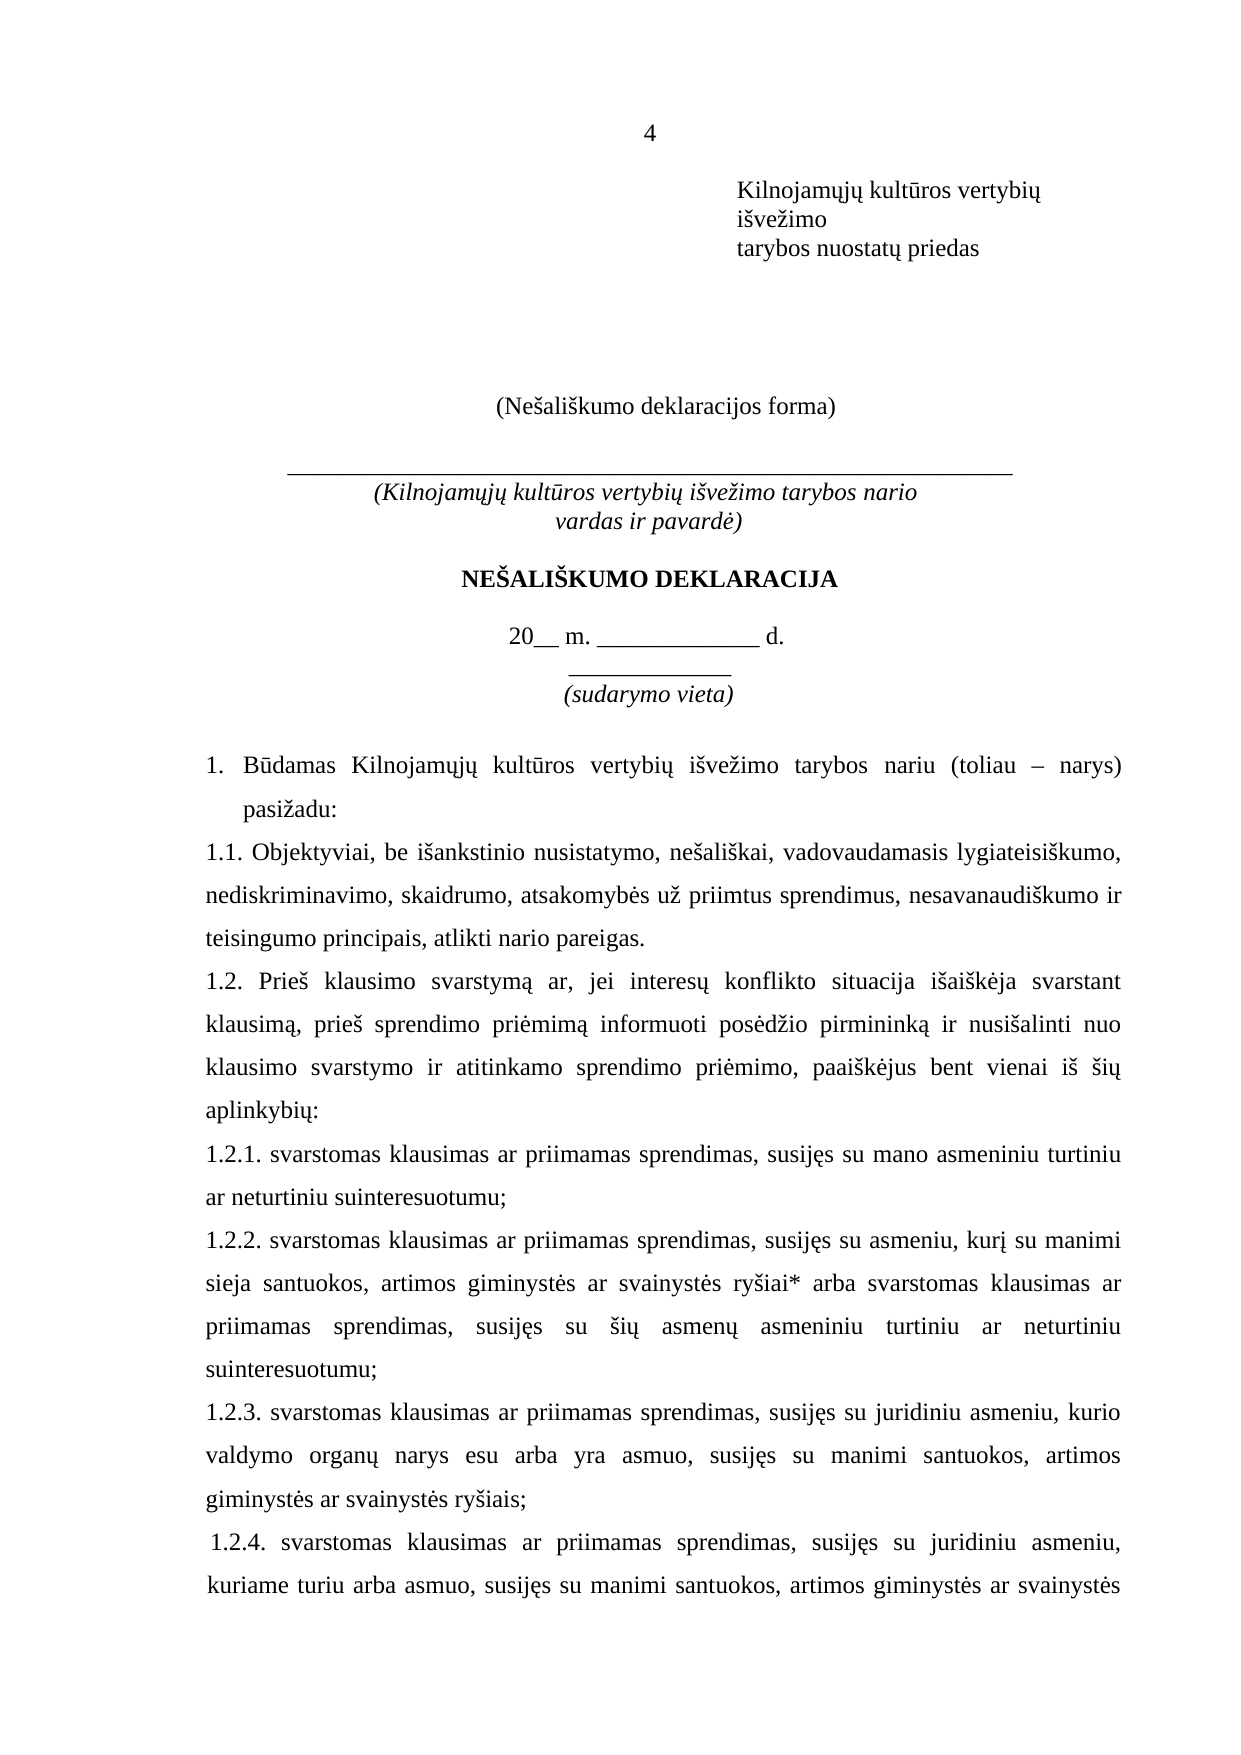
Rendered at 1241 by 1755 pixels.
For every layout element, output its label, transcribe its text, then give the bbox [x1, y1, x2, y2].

text (sudarymo vieta) [177, 679, 1122, 707]
text Kilnojamųjų kultūros vertybių išvežimo [737, 176, 1122, 233]
text (Kilnojamųjų kultūros vertybių išvežimo tarybos nario [177, 477, 1122, 506]
text 1.2. Prieš klausimo svarstymą ar, jei interesų konflikto situacija išaiškėja svarstant klausimą, prieš sprendimo priėmimą informuoti posėdžio pirmininką ir nusišalinti nuo klausimo svarstymo ir atitinkamo sprendimo priėmimo, paaiškėjus bent vienai iš šių aplinkybių: [205, 966, 1122, 1124]
text _____________ [177, 650, 1122, 679]
text tarybos nuostatų priedas [737, 233, 1122, 262]
text 1.2.2. svarstomas klausimas ar priimamas sprendimas, susijęs su asmeniu, kurį su manimi sieja santuokos, artimos giminystės ar svainystės ryšiai* arba svarstomas klausimas ar priimamas sprendimas, susijęs su šių asmenų asmeniniu turtiniu ar neturtiniu suinteresuotumu; [205, 1225, 1122, 1383]
text (Nešališkumo deklaracijos forma) [177, 391, 1122, 420]
text 1.2.3. svarstomas klausimas ar priimamas sprendimas, susijęs su juridiniu asmeniu, kurio valdymo organų narys esu arba yra asmuo, susijęs su manimi santuokos, artimos giminystės ar svainystės ryšiais; [205, 1397, 1122, 1512]
text 20__ m. _____________ d. [177, 621, 1122, 650]
text 1.1. Objektyviai, be išankstinio nusistatymo, nešališkai, vadovaudamasis lygiateisiškumo, nediskriminavimo, skaidrumo, atsakomybės už priimtus sprendimus, nesavanaudiškumo ir teisingumo principais, atlikti nario pareigas. [205, 837, 1122, 952]
text 1.2.1. svarstomas klausimas ar priimamas sprendimas, susijęs su mano asmeniniu turtiniu ar neturtiniu suinteresuotumu; [205, 1139, 1122, 1211]
text vardas ir pavardė) [177, 506, 1122, 535]
text 1. Būdamas Kilnojamųjų kultūros vertybių išvežimo tarybos nariu (toliau – narys) pasižadu: [205, 751, 1122, 822]
text 1.2.4. svarstomas klausimas ar priimamas sprendimas, susijęs su juridiniu asmeniu, kuriame turiu arba asmuo, susijęs su manimi santuokos, artimos giminystės ar svainystės [207, 1527, 1122, 1599]
text NEŠALIŠKUMO DEKLARACIJA [177, 564, 1122, 592]
text __________________________________________________________ [177, 449, 1122, 477]
